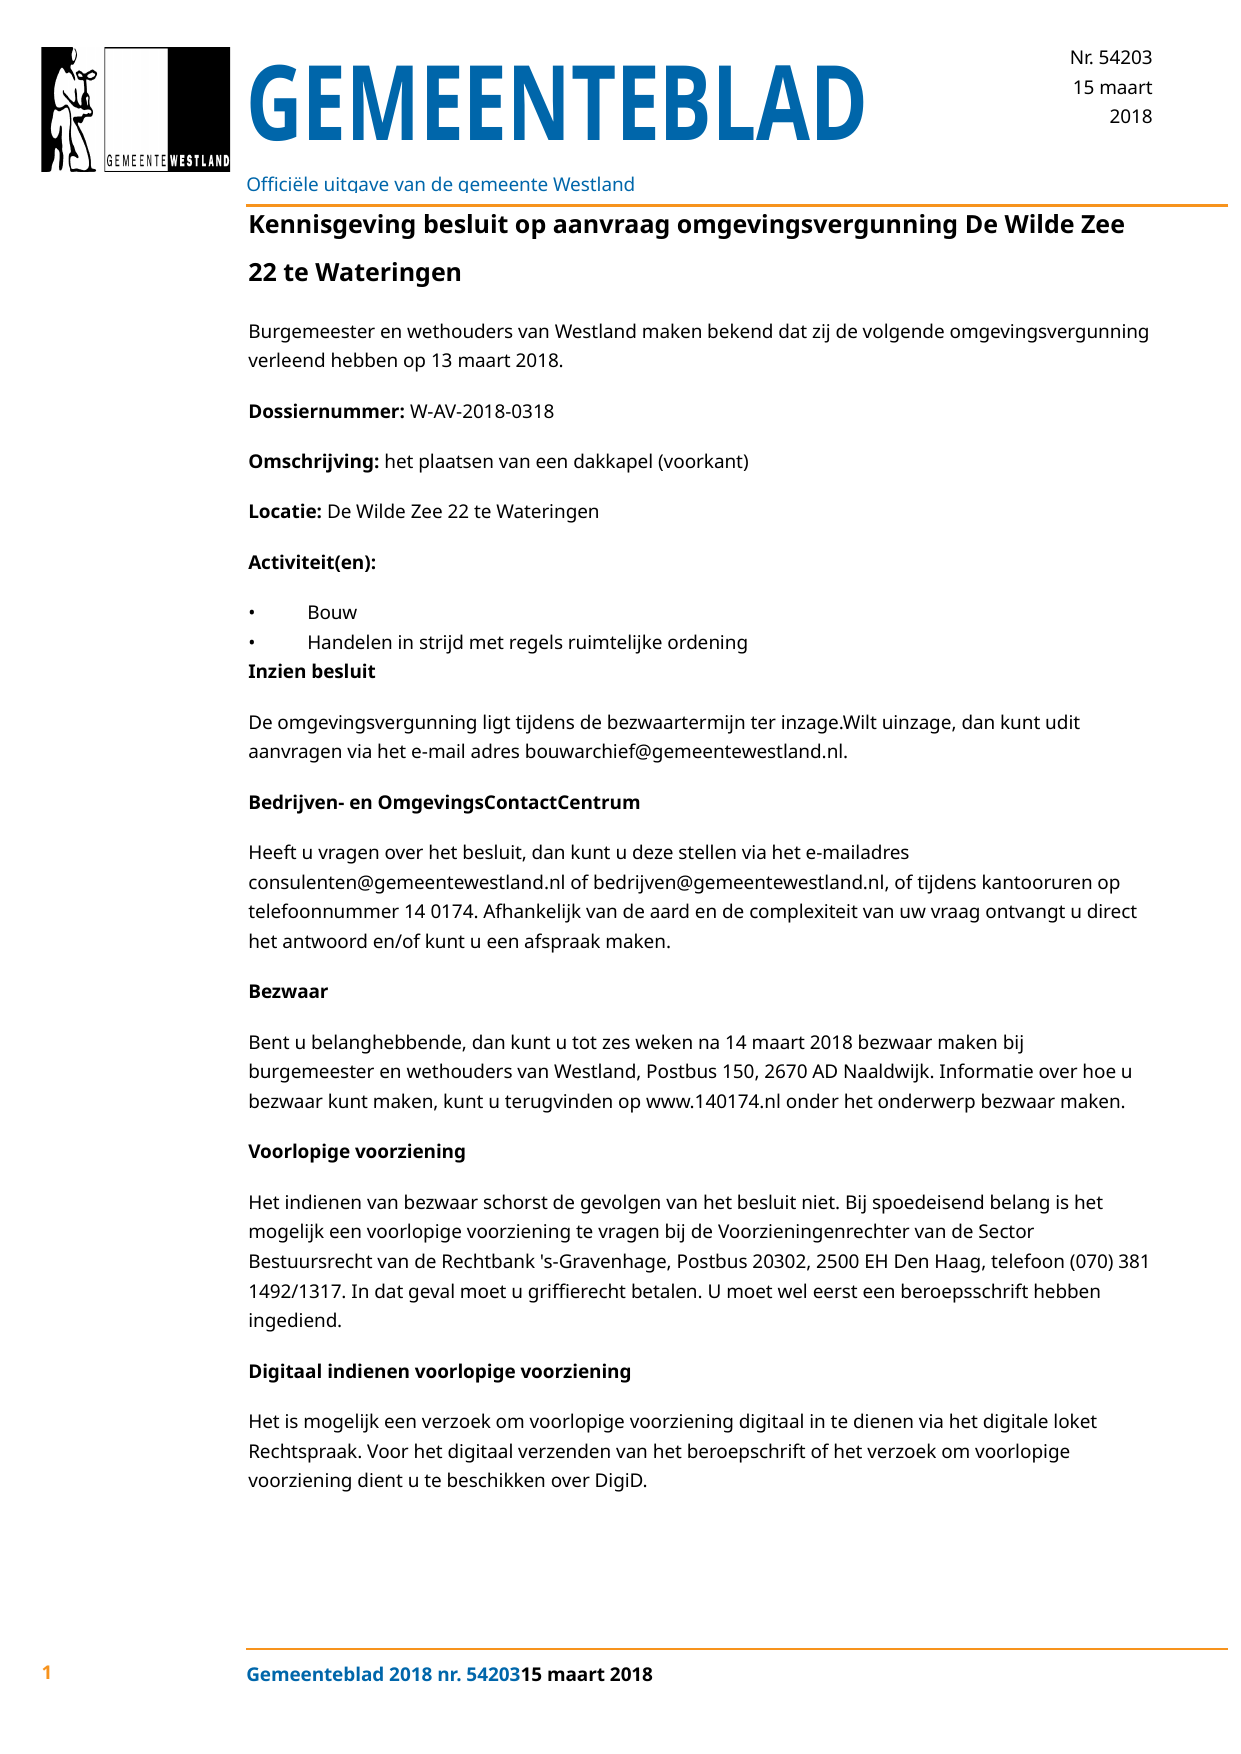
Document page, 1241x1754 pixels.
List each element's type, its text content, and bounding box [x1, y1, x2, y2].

text Inzien besluit [248, 659, 1152, 684]
text Activiteit(en): [248, 549, 1152, 575]
text Het indienen van bezwaar schorst de gevolgen van het besluit niet. Bij spoedeisend belang is het mogelijk een voorlopige voorziening te vragen bij de Voorzieningenrechter van de Sector Bestuursrecht van de Rechtbank 's-Gravenhage, Postbus 20302, 2500 EH Den Haag, telefoon (070) 381 1492/1317. In dat geval moet u griffierecht betalen. U moet wel eerst een beroepsschrift hebben ingediend. [248, 1189, 1152, 1333]
text Heeft u vragen over het besluit, dan kunt u deze stellen via het e-mailadres consulenten@gemeentewestland.nl of bedrijven@gemeentewestland.nl, of tijdens kantooruren op telefoonnummer 14 0174. Afhankelijk van de aard en de complexiteit van uw vraag ontvangt u direct het antwoord en/of kunt u een afspraak maken. [248, 839, 1152, 954]
text Kennisgeving besluit op aanvraag omgevingsvergunning De Wilde Zee 22 te Wateringen [248, 207, 1152, 288]
list Bouw [248, 599, 1152, 625]
text Bezwaar [248, 979, 1152, 1004]
text Dossiernummer: W-AV-2018-0318 [248, 398, 1152, 424]
text Digitaal indienen voorlopige voorziening [248, 1358, 1152, 1384]
text De omgevingsvergunning ligt tijdens de bezwaartermijn ter inzage.Wilt uinzage, dan kunt udit aanvragen via het e-mail adres bouwarchief@gemeentewestland.nl. [248, 709, 1152, 764]
text Burgemeester en wethouders van Westland maken bekend dat zij de volgende omgevingsvergunning verleend hebben op 13 maart 2018. [248, 318, 1152, 373]
text Bedrijven- en OmgevingsContactCentrum [248, 789, 1152, 815]
list Handelen in strijd met regels ruimtelijke ordening [248, 629, 1152, 655]
text Het is mogelijk een verzoek om voorlopige voorziening digitaal in te dienen via het digitale loket Rechtspraak. Voor het digitaal verzenden van het beroepschrift of het verzoek om voorlopige voorziening dient u te beschikken over DigiD. [248, 1408, 1152, 1493]
picture [41, 47, 231, 172]
text Omschrijving: het plaatsen van een dakkapel (voorkant) [248, 448, 1152, 474]
text Voorlopige voorziening [248, 1139, 1152, 1164]
text Bent u belanghebbende, dan kunt u tot zes weken na 14 maart 2018 bezwaar maken bij burgemeester en wethouders van Westland, Postbus 150, 2670 AD Naaldwijk. Informatie over hoe u bezwaar kunt maken, kunt u terugvinden op www.140174.nl onder het onderwerp bezwaar maken. [248, 1029, 1152, 1114]
text Locatie: De Wilde Zee 22 te Wateringen [248, 499, 1152, 524]
